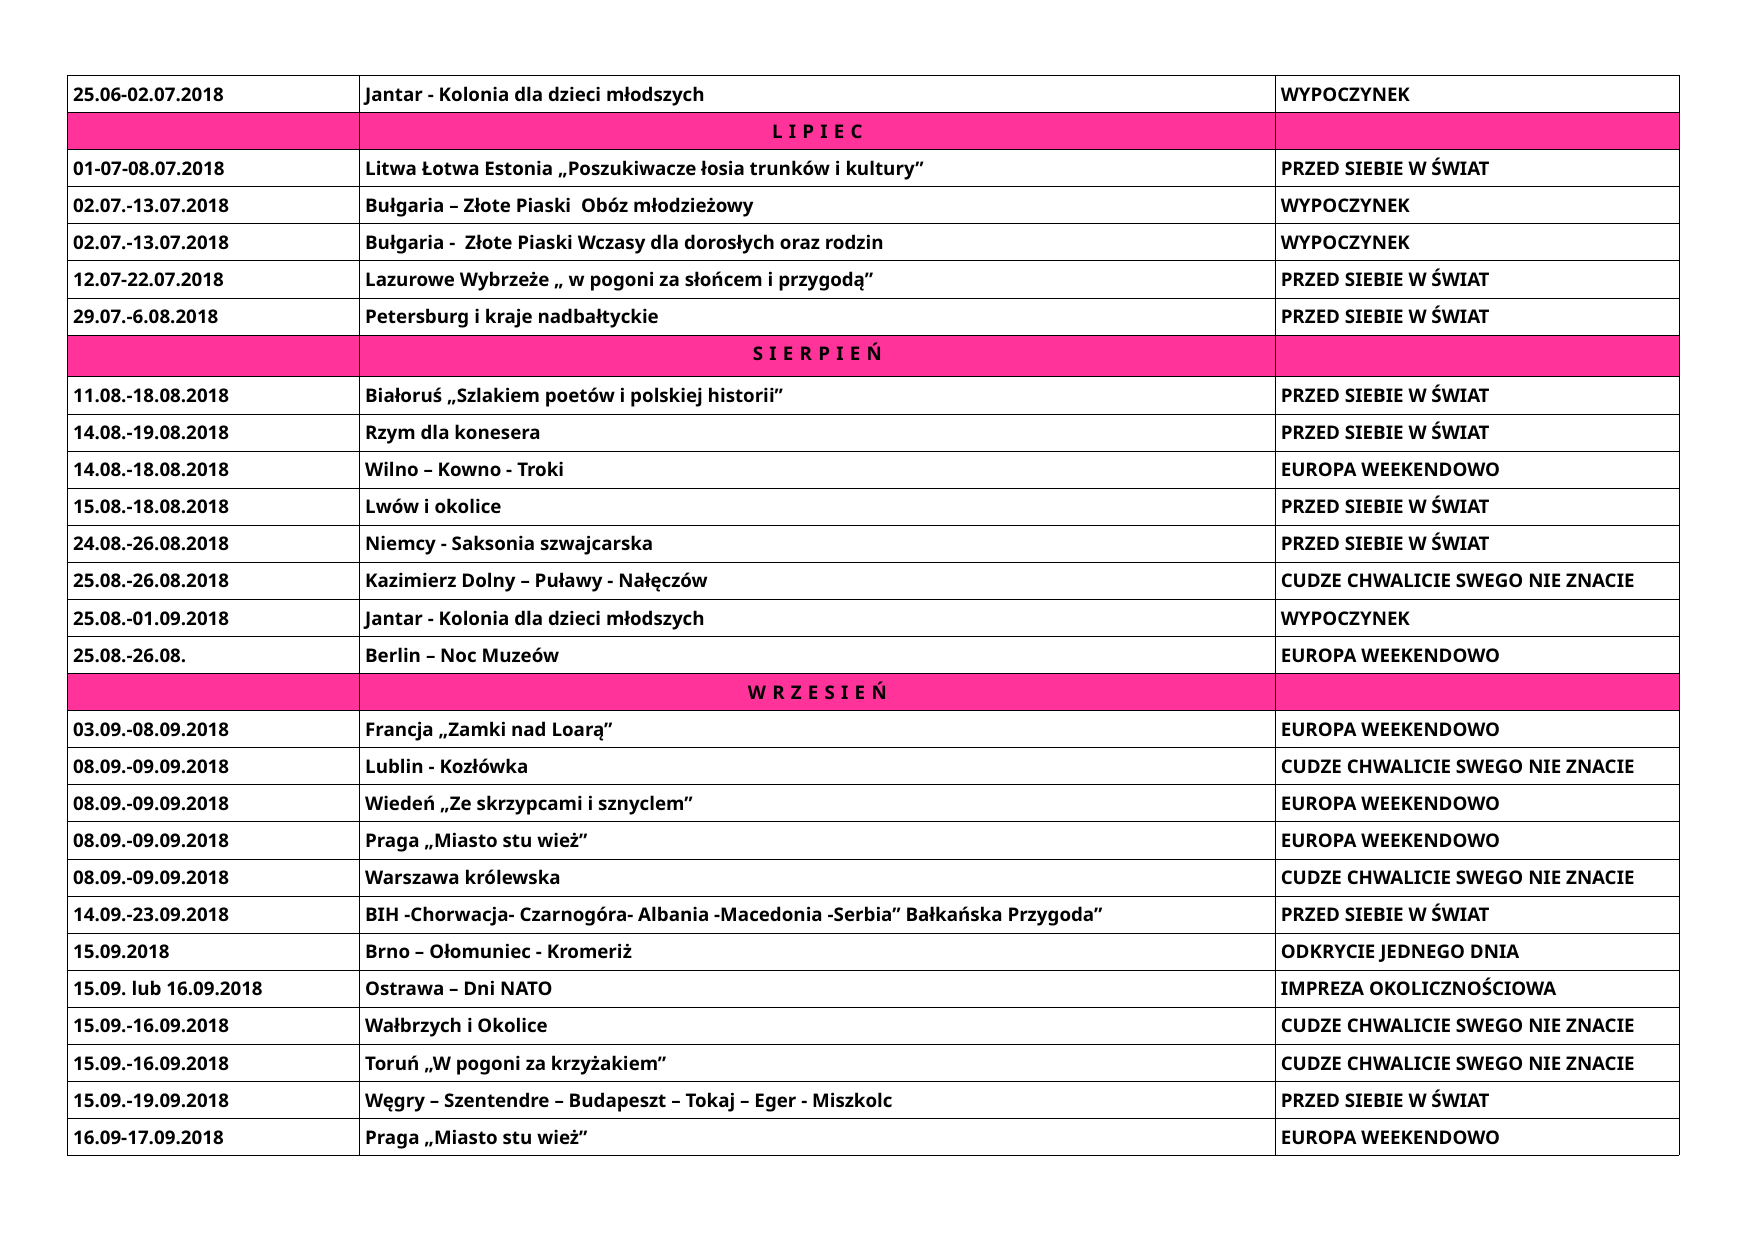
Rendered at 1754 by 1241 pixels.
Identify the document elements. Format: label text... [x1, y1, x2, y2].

table_cell [1276, 336, 1679, 376]
table_cell 25.08.-01.09.2018 [68, 600, 359, 636]
table_cell 15.09.2018 [68, 934, 359, 970]
table_cell Wilno – Kowno - Troki [360, 452, 1275, 488]
table_cell Wałbrzych i Okolice [360, 1008, 1275, 1044]
table_cell 08.09.-09.09.2018 [68, 785, 359, 821]
table_cell Lazurowe Wybrzeże „ w pogoni za słońcem i przygodą” [360, 261, 1275, 297]
table_cell PRZED SIEBIE W ŚWIAT [1276, 1082, 1679, 1118]
table_cell CUDZE CHWALICIE SWEGO NIE ZNACIE [1276, 1045, 1679, 1081]
table_cell Niemcy - Saksonia szwajcarska [360, 526, 1275, 562]
table_cell Praga „Miasto stu wież” [360, 1119, 1275, 1155]
table_cell BIH -Chorwacja- Czarnogóra- Albania -Macedonia -Serbia” Bałkańska Przygoda” [360, 897, 1275, 933]
table_cell CUDZE CHWALICIE SWEGO NIE ZNACIE [1276, 563, 1679, 599]
table_cell Brno – Ołomuniec - Kromeriż [360, 934, 1275, 970]
table_cell WYPOCZYNEK [1276, 224, 1679, 260]
table_cell Jantar - Kolonia dla dzieci młodszych [360, 76, 1275, 112]
table_cell 25.06-02.07.2018 [68, 76, 359, 112]
table_cell PRZED SIEBIE W ŚWIAT [1276, 489, 1679, 525]
table_cell 16.09-17.09.2018 [68, 1119, 359, 1155]
table_cell 15.09.-16.09.2018 [68, 1045, 359, 1081]
table_cell EUROPA WEEKENDOWO [1276, 785, 1679, 821]
table_cell PRZED SIEBIE W ŚWIAT [1276, 150, 1679, 186]
table_cell PRZED SIEBIE W ŚWIAT [1276, 415, 1679, 451]
table_cell 14.09.-23.09.2018 [68, 897, 359, 933]
table_cell EUROPA WEEKENDOWO [1276, 822, 1679, 858]
table_cell Wiedeń „Ze skrzypcami i sznyclem” [360, 785, 1275, 821]
table_cell Kazimierz Dolny – Puławy - Nałęczów [360, 563, 1275, 599]
table_cell ODKRYCIE JEDNEGO DNIA [1276, 934, 1679, 970]
table_cell EUROPA WEEKENDOWO [1276, 1119, 1679, 1155]
table_cell Węgry – Szentendre – Budapeszt – Tokaj – Eger - Miszkolc [360, 1082, 1275, 1118]
table_cell 25.08.-26.08. [68, 637, 359, 673]
table_cell 02.07.-13.07.2018 [68, 187, 359, 223]
table_cell 24.08.-26.08.2018 [68, 526, 359, 562]
table_cell Praga „Miasto stu wież” [360, 822, 1275, 858]
table_cell Bułgaria - Złote Piaski Wczasy dla dorosłych oraz rodzin [360, 224, 1275, 260]
table_cell CUDZE CHWALICIE SWEGO NIE ZNACIE [1276, 1008, 1679, 1044]
table_cell 08.09.-09.09.2018 [68, 748, 359, 784]
table_cell Bułgaria – Złote Piaski Obóz młodzieżowy [360, 187, 1275, 223]
table_cell WYPOCZYNEK [1276, 76, 1679, 112]
table_cell 14.08.-18.08.2018 [68, 452, 359, 488]
table_cell 11.08.-18.08.2018 [68, 377, 359, 413]
table_cell Berlin – Noc Muzeów [360, 637, 1275, 673]
table_cell 15.08.-18.08.2018 [68, 489, 359, 525]
table_cell WYPOCZYNEK [1276, 600, 1679, 636]
table_cell Toruń „W pogoni za krzyżakiem” [360, 1045, 1275, 1081]
table_cell Białoruś „Szlakiem poetów i polskiej historii” [360, 377, 1275, 413]
table_cell LIPIEC [360, 113, 1275, 149]
table_cell Rzym dla konesera [360, 415, 1275, 451]
table_cell [68, 113, 359, 149]
table_cell EUROPA WEEKENDOWO [1276, 711, 1679, 747]
table_cell WRZESIEŃ [360, 674, 1275, 710]
table_cell Lublin - Kozłówka [360, 748, 1275, 784]
table_cell [68, 674, 359, 710]
table_cell Jantar - Kolonia dla dzieci młodszych [360, 600, 1275, 636]
table_cell PRZED SIEBIE W ŚWIAT [1276, 526, 1679, 562]
table_cell Warszawa królewska [360, 860, 1275, 896]
table_cell [1276, 674, 1679, 710]
table_cell 15.09.-19.09.2018 [68, 1082, 359, 1118]
table_cell WYPOCZYNEK [1276, 187, 1679, 223]
table_cell Litwa Łotwa Estonia „Poszukiwacze łosia trunków i kultury” [360, 150, 1275, 186]
table_cell 25.08.-26.08.2018 [68, 563, 359, 599]
table_cell 02.07.-13.07.2018 [68, 224, 359, 260]
table_cell PRZED SIEBIE W ŚWIAT [1276, 261, 1679, 297]
table_cell 15.09. lub 16.09.2018 [68, 971, 359, 1007]
table_cell PRZED SIEBIE W ŚWIAT [1276, 299, 1679, 334]
table_cell 29.07.-6.08.2018 [68, 299, 359, 334]
table_cell EUROPA WEEKENDOWO [1276, 452, 1679, 488]
table_cell CUDZE CHWALICIE SWEGO NIE ZNACIE [1276, 860, 1679, 896]
table_cell EUROPA WEEKENDOWO [1276, 637, 1679, 673]
table_cell Lwów i okolice [360, 489, 1275, 525]
table_cell 08.09.-09.09.2018 [68, 822, 359, 858]
table_cell Ostrawa – Dni NATO [360, 971, 1275, 1007]
table_cell [1276, 113, 1679, 149]
table_cell 08.09.-09.09.2018 [68, 860, 359, 896]
table_cell SIERPIEŃ [360, 336, 1275, 376]
table_cell [68, 336, 359, 376]
table_cell Petersburg i kraje nadbałtyckie [360, 299, 1275, 334]
table_cell 01-07-08.07.2018 [68, 150, 359, 186]
table_cell Francja „Zamki nad Loarą” [360, 711, 1275, 747]
table_cell IMPREZA OKOLICZNOŚCIOWA [1276, 971, 1679, 1007]
table_cell CUDZE CHWALICIE SWEGO NIE ZNACIE [1276, 748, 1679, 784]
table_cell PRZED SIEBIE W ŚWIAT [1276, 897, 1679, 933]
table_cell PRZED SIEBIE W ŚWIAT [1276, 377, 1679, 413]
table_cell 03.09.-08.09.2018 [68, 711, 359, 747]
table_cell 12.07-22.07.2018 [68, 261, 359, 297]
table_cell 15.09.-16.09.2018 [68, 1008, 359, 1044]
table_cell 14.08.-19.08.2018 [68, 415, 359, 451]
